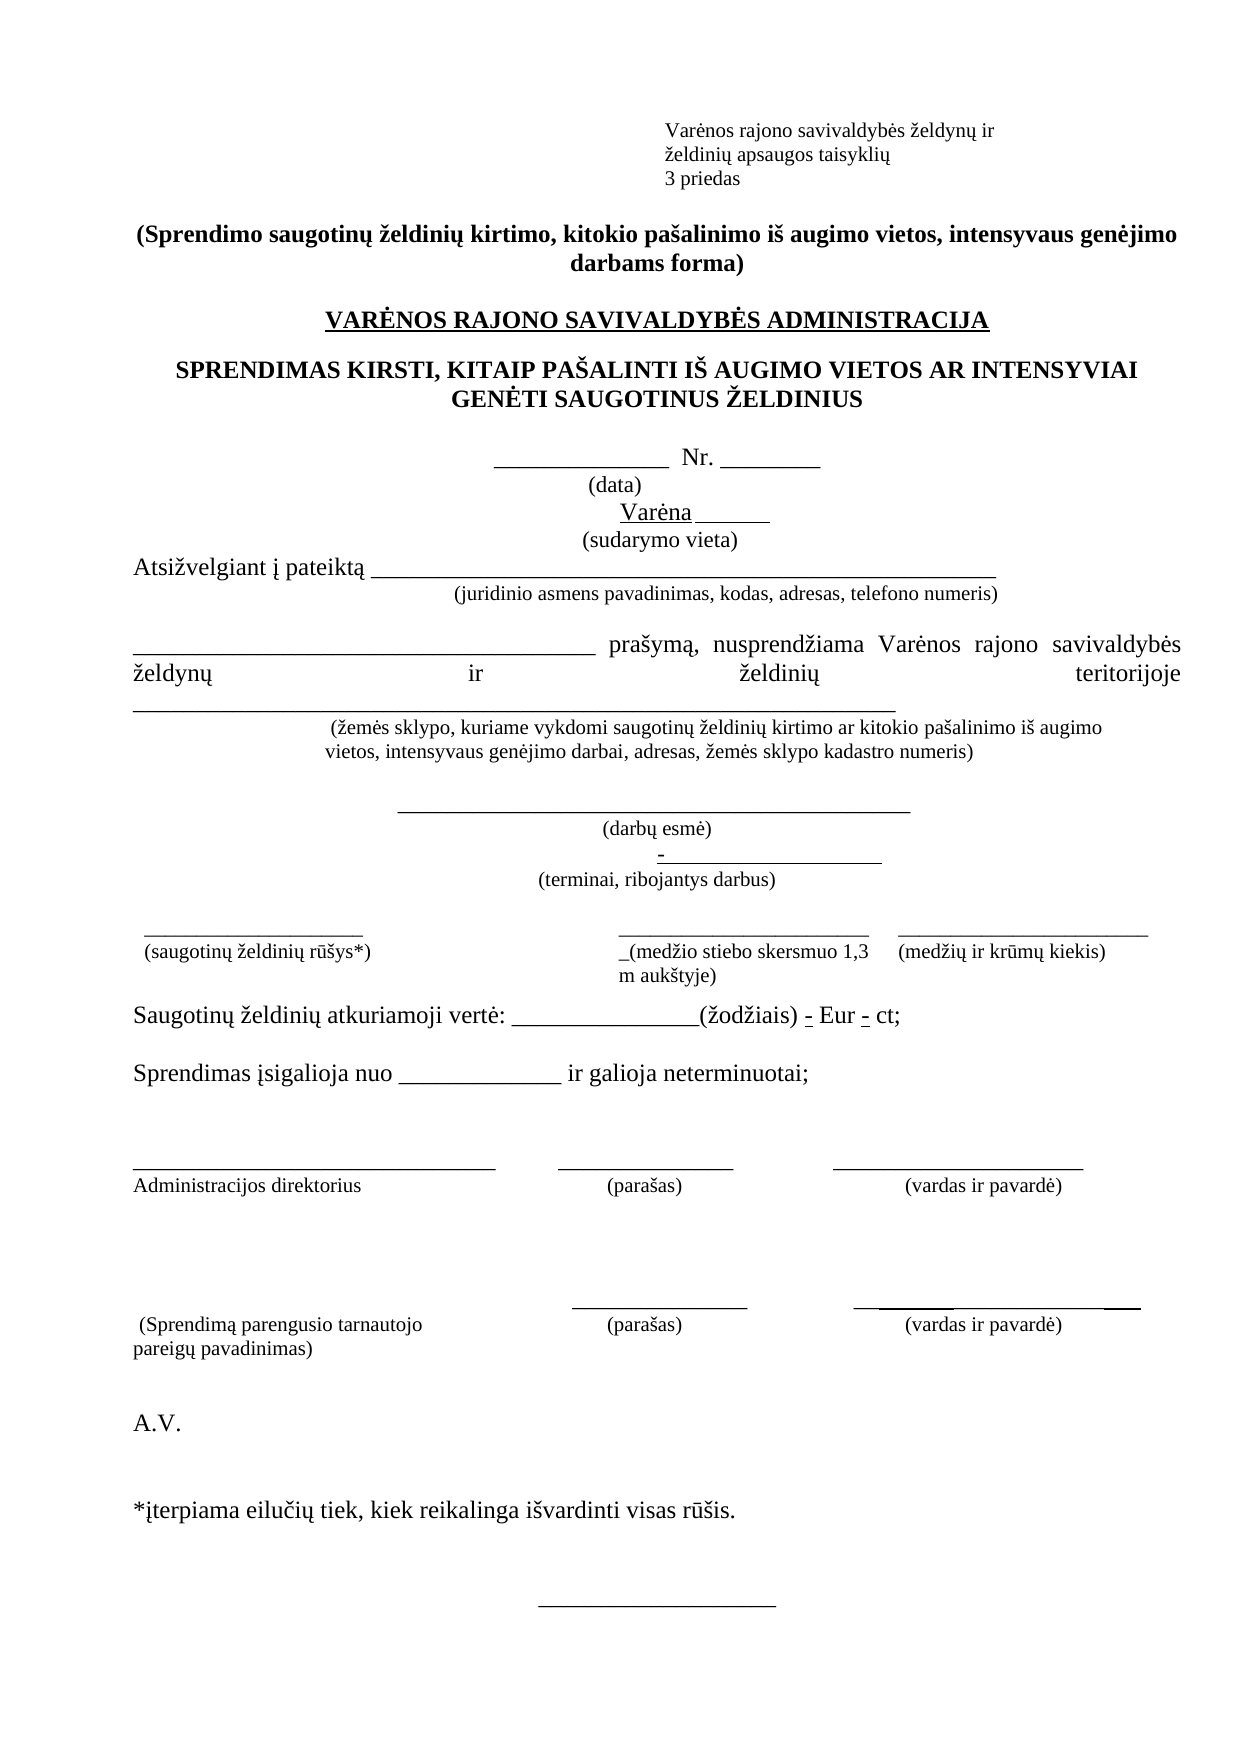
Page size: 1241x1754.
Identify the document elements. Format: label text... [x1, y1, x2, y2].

text (sudarymo vieta) [133, 526, 1181, 552]
text Atsižvelgiant į pateiktą __________________________________________________ [133, 552, 1181, 581]
text Sprendimas įsigalioja nuo _____________ ir galioja neterminuotai; [133, 1058, 1181, 1087]
text ______________ Nr. ________ [133, 442, 1181, 471]
text SPRENDIMAS KIRSTI, KITAIP PAŠALINTI IŠ AUGIMO VIETOS AR INTENSYVIAI GENĖTI SAUGOTINUS ŽELDINIUS [133, 356, 1181, 413]
text 3 priedas [664, 166, 1181, 190]
text ___________________ [133, 1581, 1181, 1610]
text _____________________________________ prašymą, nusprendžiama Varėnos rajono savivaldybės želdynų ir želdinių teritorijoje _____________________________________________________________ [133, 629, 1181, 715]
text A.V. [133, 1408, 1181, 1437]
text ______________ __ ____________ [133, 1283, 1181, 1312]
text pareigų pavadinimas) [133, 1336, 1181, 1360]
text (Sprendimo saugotinų želdinių kirtimo, kitokio pašalinimo iš augimo vietos, intensyvaus genėjimo darbams forma) [133, 219, 1181, 277]
text _____________________________ ______________ ____________________ [133, 1144, 1181, 1173]
text (Sprendimą parengusio tarnautojo (parašas) (vardas ir pavardė) [133, 1312, 1181, 1336]
text - [133, 840, 1181, 867]
text VARĖNOS RAJONO SAVIVALDYBĖS ADMINISTRACIJA [133, 305, 1181, 334]
text Saugotinų želdinių atkuriamoji vertė: _______________(žodžiais) - Eur - ct; [133, 1001, 1181, 1029]
text želdinių apsaugos taisyklių [664, 142, 1181, 166]
text (data) [133, 471, 1181, 497]
text Administracijos direktorius (parašas) (vardas ir pavardė) [133, 1173, 1181, 1197]
text _________________________________________ [133, 787, 1181, 816]
table_header _________________________(medžio stiebo skersmuo 1,3 m aukštyje) [608, 915, 887, 1001]
text (darbų esmė) [133, 816, 1181, 840]
text Varėna [133, 497, 1181, 526]
table_header _____________________ (saugotinų želdinių rūšys*) [133, 915, 607, 1001]
text (žemės sklypo, kuriame vykdomi saugotinų želdinių kirtimo ar kitokio pašalinimo iš augimo vietos, intensyvaus genėjimo darbai, adresas, žemės sklypo kadastro numeris) [325, 715, 1181, 763]
text (juridinio asmens pavadinimas, kodas, adresas, telefono numeris) [133, 581, 1181, 605]
text (terminai, ribojantys darbus) [133, 867, 1181, 891]
text Varėnos rajono savivaldybės želdynų ir [664, 118, 1181, 142]
text *įterpiama eilučių tiek, kiek reikalinga išvardinti visas rūšis. [133, 1495, 1181, 1523]
table_header ________________________(medžių ir krūmų kiekis) [887, 915, 1159, 1001]
